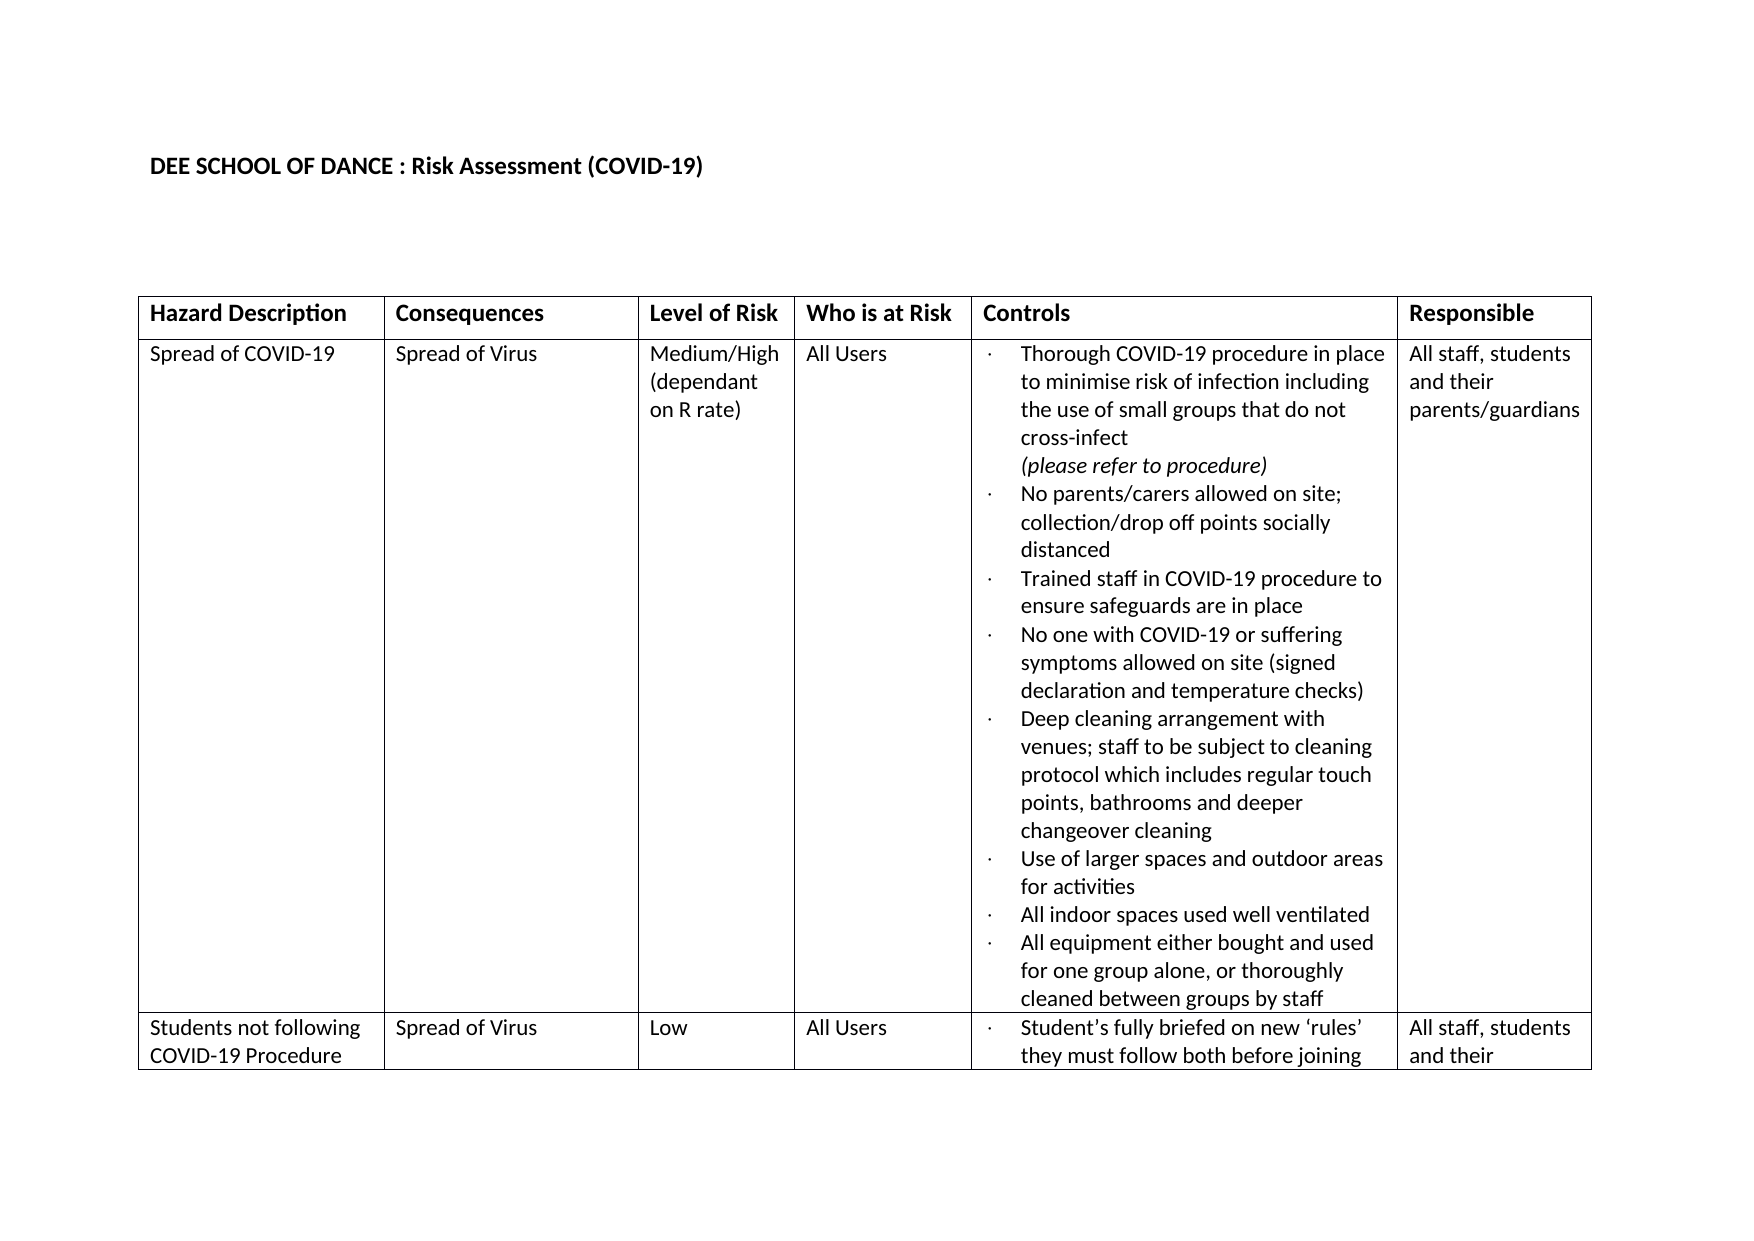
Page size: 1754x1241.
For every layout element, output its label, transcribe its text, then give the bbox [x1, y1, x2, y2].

table_header Who is at Risk [795, 297, 971, 338]
table_cell All Users [795, 1013, 971, 1069]
table_header Hazard Description [139, 297, 384, 338]
text DEE SCHOOL OF DANCE : Risk Assessment (COVID-19) [150, 150, 1604, 181]
table_header Controls [972, 297, 1397, 338]
table_cell All Users [795, 340, 971, 1012]
table_cell Medium/High (dependant on R rate) [639, 340, 794, 1012]
table_cell Spread of Virus [385, 1013, 638, 1069]
table_cell Thorough COVID-19 procedure in place to minimise risk of infection including the use of small groups that do not cross-infect (please refer to procedure) No parents/carers allowed on site; collection/drop off points socially distanced Trained staff in COVID-19 procedure to ensure safeguards are in place No one with COVID-19 or suffering symptoms allowed on site (signed declaration and temperature checks) Deep cleaning arrangement with venues; staff to be subject to cleaning protocol which includes regular touch points, bathrooms and deeper changeover cleaning Use of larger spaces and outdoor areas for activities All indoor spaces used well ventilated All equipment either bought and used for one group alone, or thoroughly cleaned between groups by staff [972, 340, 1397, 1012]
table_header Consequences [385, 297, 638, 338]
table_header Level of Risk [639, 297, 794, 338]
table_cell Student’s fully briefed on new ‘rules’ they must follow both before joining and upon arrival at site Students who are continually unable to follow procedure asked to leave course Child-friendly posters and images which remind students of new procedures (i.e. catch it, kill it, bin it. Social distancing. Hand washing etc) [972, 1013, 1397, 1069]
table_cell All staff, students and their parents/guardians [1398, 340, 1591, 1012]
table_cell Students not following COVID-19 Procedure [139, 1013, 384, 1069]
table_cell Spread of Virus [385, 340, 638, 1012]
table_cell All staff, students and their [1398, 1013, 1591, 1069]
table_header Responsible [1398, 297, 1591, 338]
table_cell Low [639, 1013, 794, 1069]
table_cell Spread of COVID-19 [139, 340, 384, 1012]
